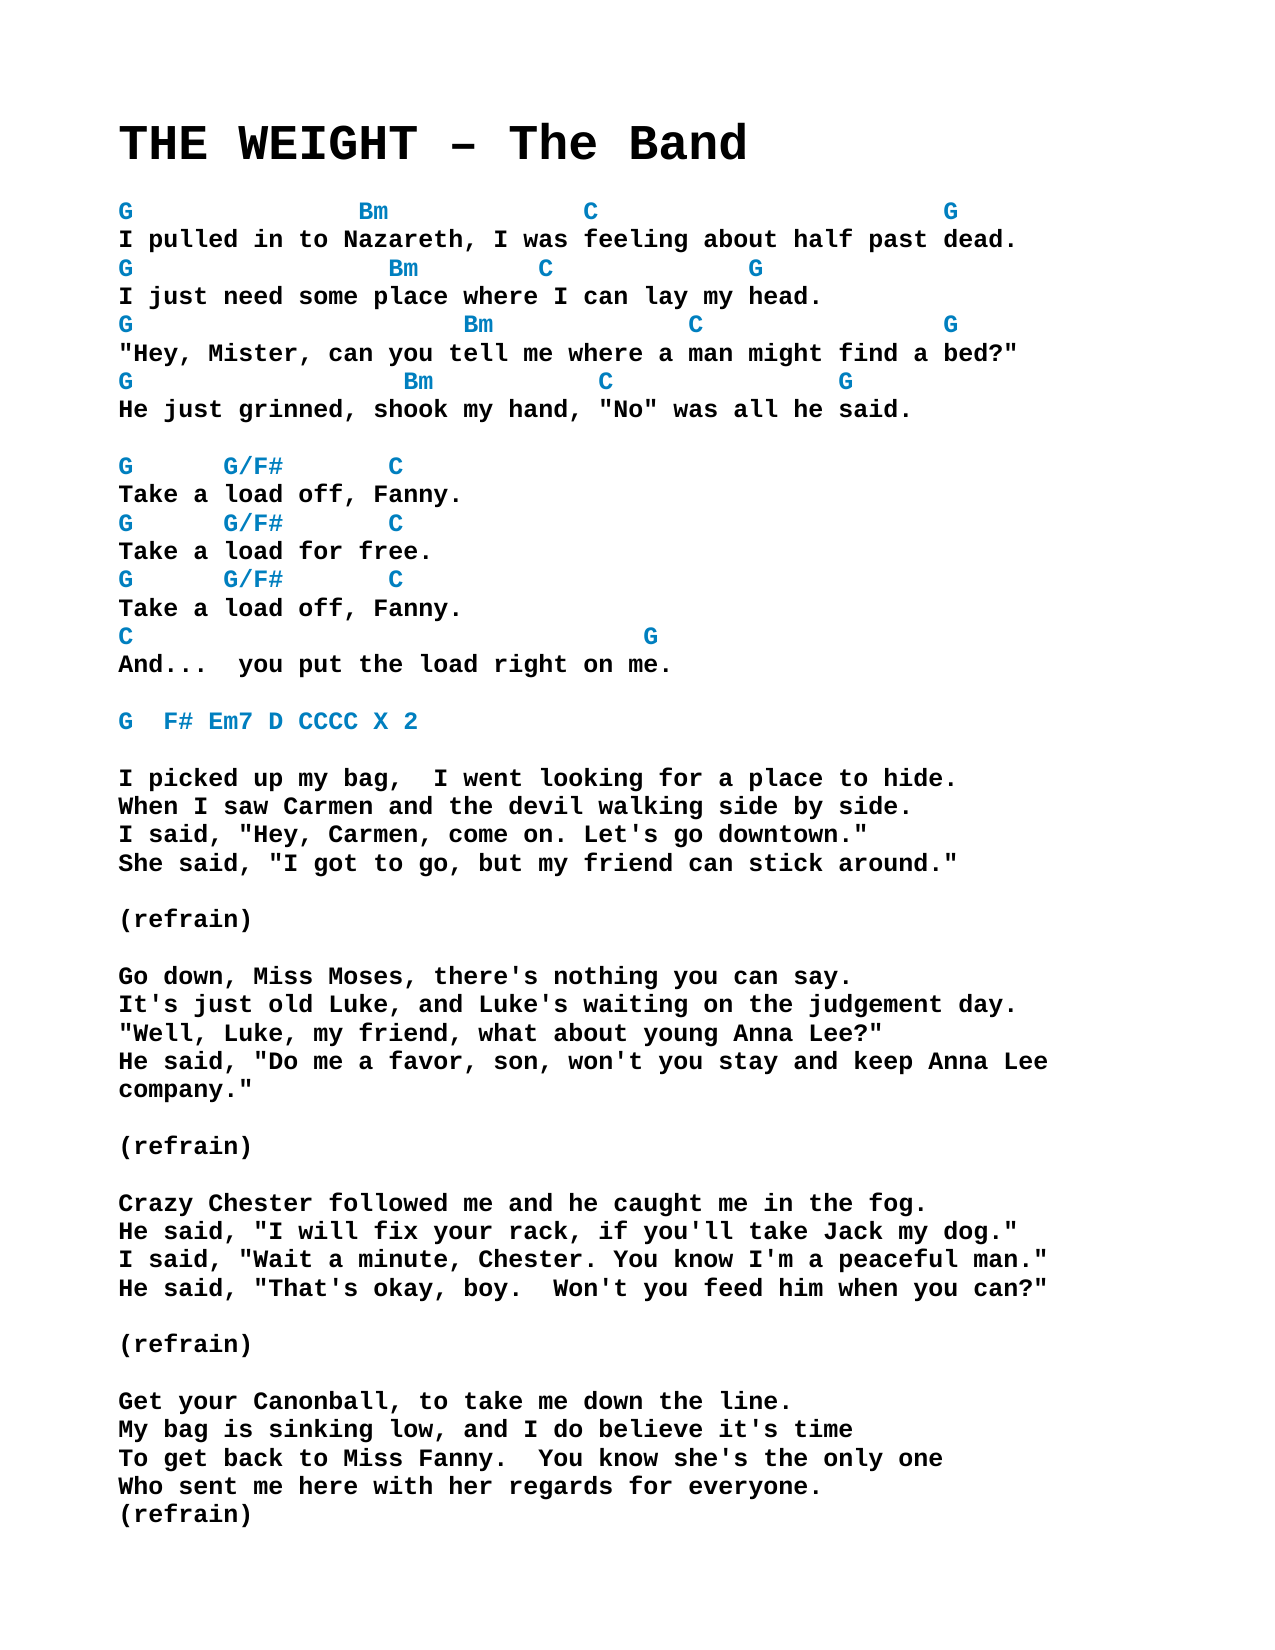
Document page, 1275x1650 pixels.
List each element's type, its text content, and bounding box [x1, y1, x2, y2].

text Take a load for free. [118, 538, 1157, 567]
text Take a load off, Fanny. [118, 482, 1157, 510]
text And... you put the load right on me. [118, 652, 1157, 680]
text C G [118, 623, 1157, 652]
text G Bm C G [118, 255, 1157, 283]
text "Well, Luke, my friend, what about young Anna Lee?" [118, 1020, 1157, 1048]
text "Hey, Mister, can you tell me where a man might find a bed?" [118, 340, 1157, 368]
text (refrain) [118, 907, 1157, 935]
text G F# Em7 D CCCC X 2 [118, 708, 1157, 737]
text G Bm C G [118, 368, 1157, 397]
text Go down, Miss Moses, there's nothing you can say. [118, 963, 1157, 992]
text Who sent me here with her regards for everyone. [118, 1473, 1157, 1502]
text THE WEIGHT – The Band [118, 118, 1157, 175]
text To get back to Miss Fanny. You know she's the only one [118, 1445, 1157, 1473]
text G G/F# C [118, 510, 1157, 538]
text G Bm C G [118, 312, 1157, 340]
text I picked up my bag, I went looking for a place to hide. [118, 765, 1157, 793]
text (refrain) [118, 1502, 1157, 1530]
text When I saw Carmen and the devil walking side by side. [118, 793, 1157, 822]
text (refrain) [118, 1332, 1157, 1360]
text (refrain) [118, 1133, 1157, 1162]
text G Bm C G [118, 198, 1157, 227]
text She said, "I got to go, but my friend can stick around." [118, 850, 1157, 878]
text It's just old Luke, and Luke's waiting on the judgement day. [118, 992, 1157, 1020]
text He said, "I will fix your rack, if you'll take Jack my dog." [118, 1218, 1157, 1247]
text I said, "Wait a minute, Chester. You know I'm a peaceful man." [118, 1247, 1157, 1275]
text G G/F# C [118, 453, 1157, 482]
text Take a load off, Fanny. [118, 595, 1157, 623]
text My bag is sinking low, and I do believe it's time [118, 1417, 1157, 1445]
text G G/F# C [118, 567, 1157, 595]
text Crazy Chester followed me and he caught me in the fog. [118, 1190, 1157, 1218]
text He just grinned, shook my hand, "No" was all he said. [118, 397, 1157, 425]
text I said, "Hey, Carmen, come on. Let's go downtown." [118, 822, 1157, 850]
text I pulled in to Nazareth, I was feeling about half past dead. [118, 227, 1157, 255]
text He said, "That's okay, boy. Won't you feed him when you can?" [118, 1275, 1157, 1303]
text I just need some place where I can lay my head. [118, 283, 1157, 312]
text Get your Canonball, to take me down the line. [118, 1388, 1157, 1417]
text He said, "Do me a favor, son, won't you stay and keep Anna Lee company." [118, 1048, 1157, 1105]
